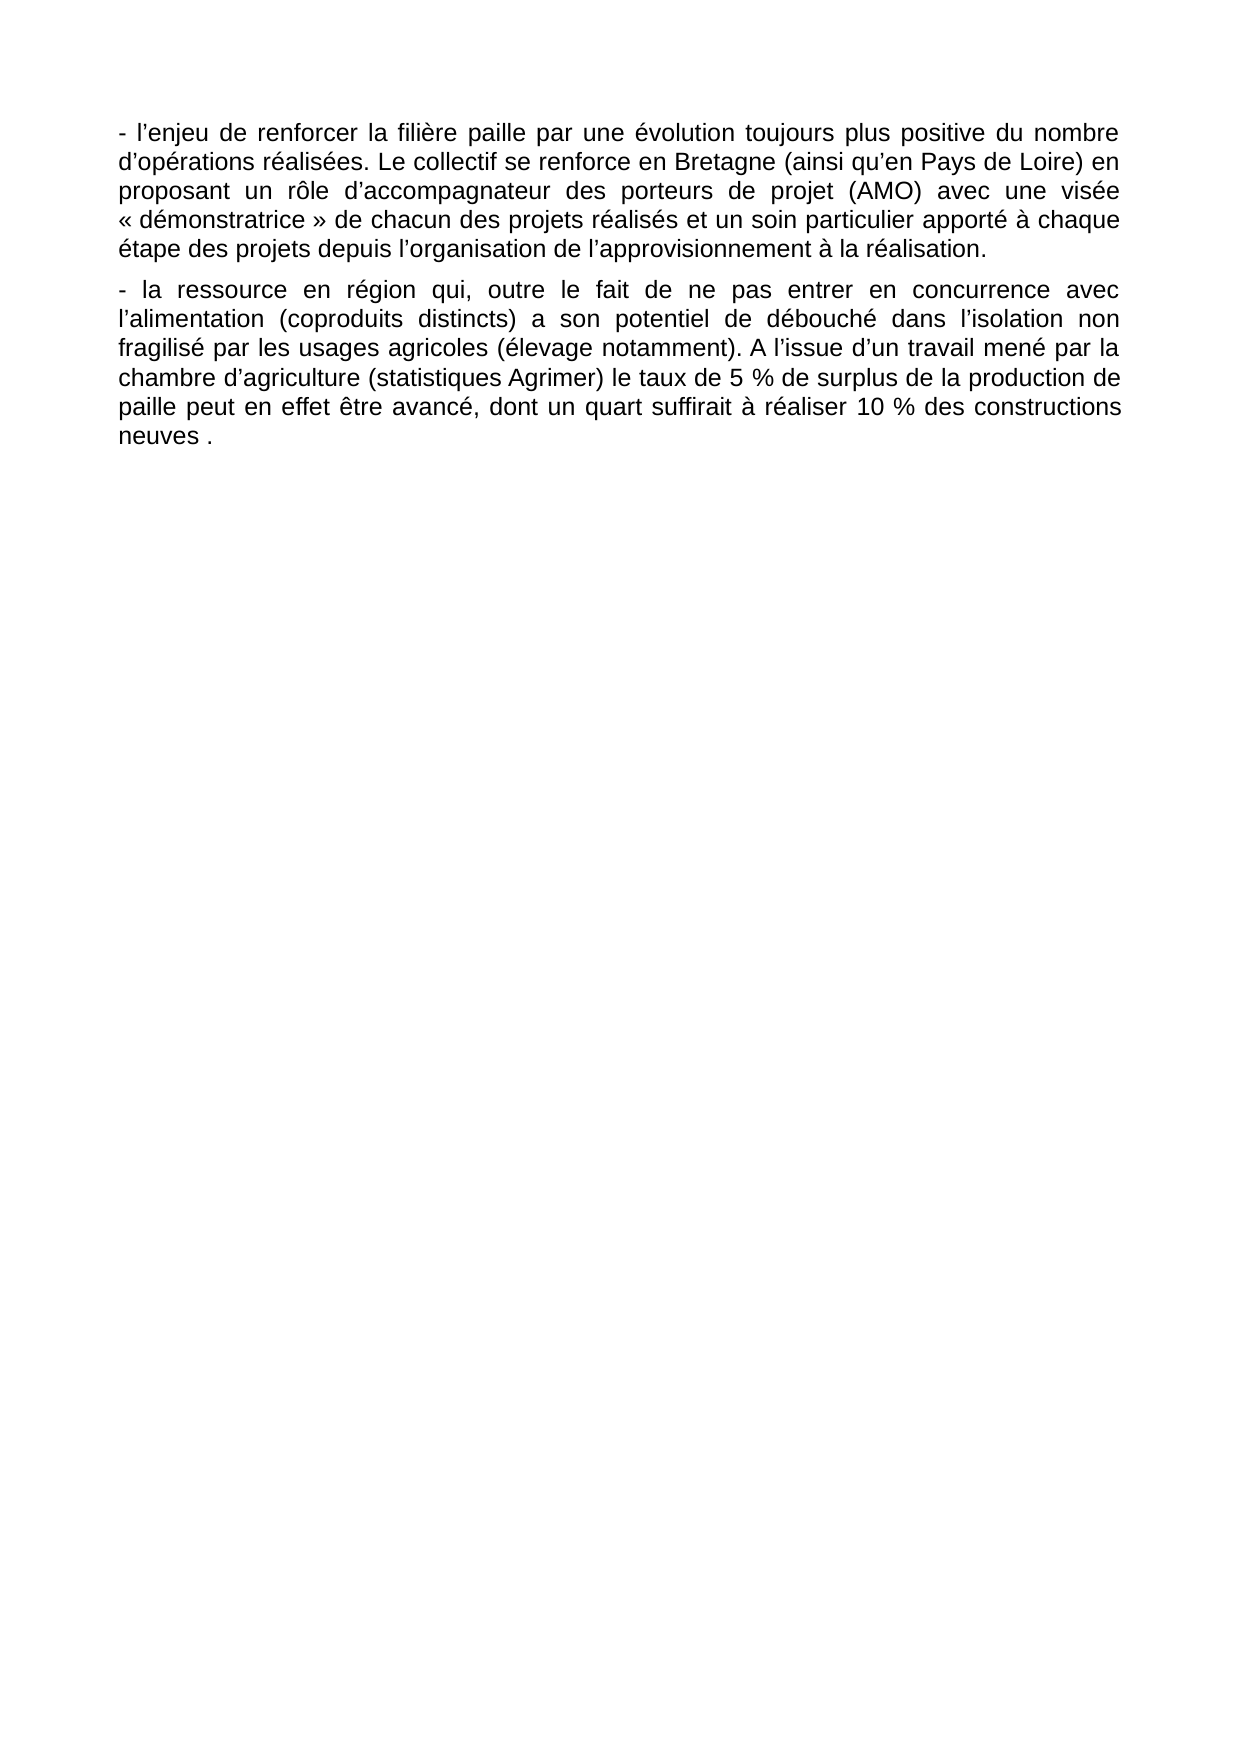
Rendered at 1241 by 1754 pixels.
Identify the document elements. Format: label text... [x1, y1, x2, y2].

text - la ressource en région qui, outre le fait de ne pas entrer en concurrence avec l’alimentation (coproduits distincts) a son potentiel de débouché dans l’isolation non fragilisé par les usages agricoles (élevage notamment). A l’issue d’un travail mené par la chambre d’agriculture (statistiques Agrimer) le taux de 5 % de surplus de la production de paille peut en effet être avancé, dont un quart suffirait à réaliser 10 % des constructions neuves . [118, 275, 1122, 449]
text - l’enjeu de renforcer la filière paille par une évolution toujours plus positive du nombre d’opérations réalisées. Le collectif se renforce en Bretagne (ainsi qu’en Pays de Loire) en proposant un rôle d’accompagnateur des porteurs de projet (AMO) avec une visée « démonstratrice » de chacun des projets réalisés et un soin particulier apporté à chaque étape des projets depuis l’organisation de l’approvisionnement à la réalisation. [118, 118, 1122, 263]
